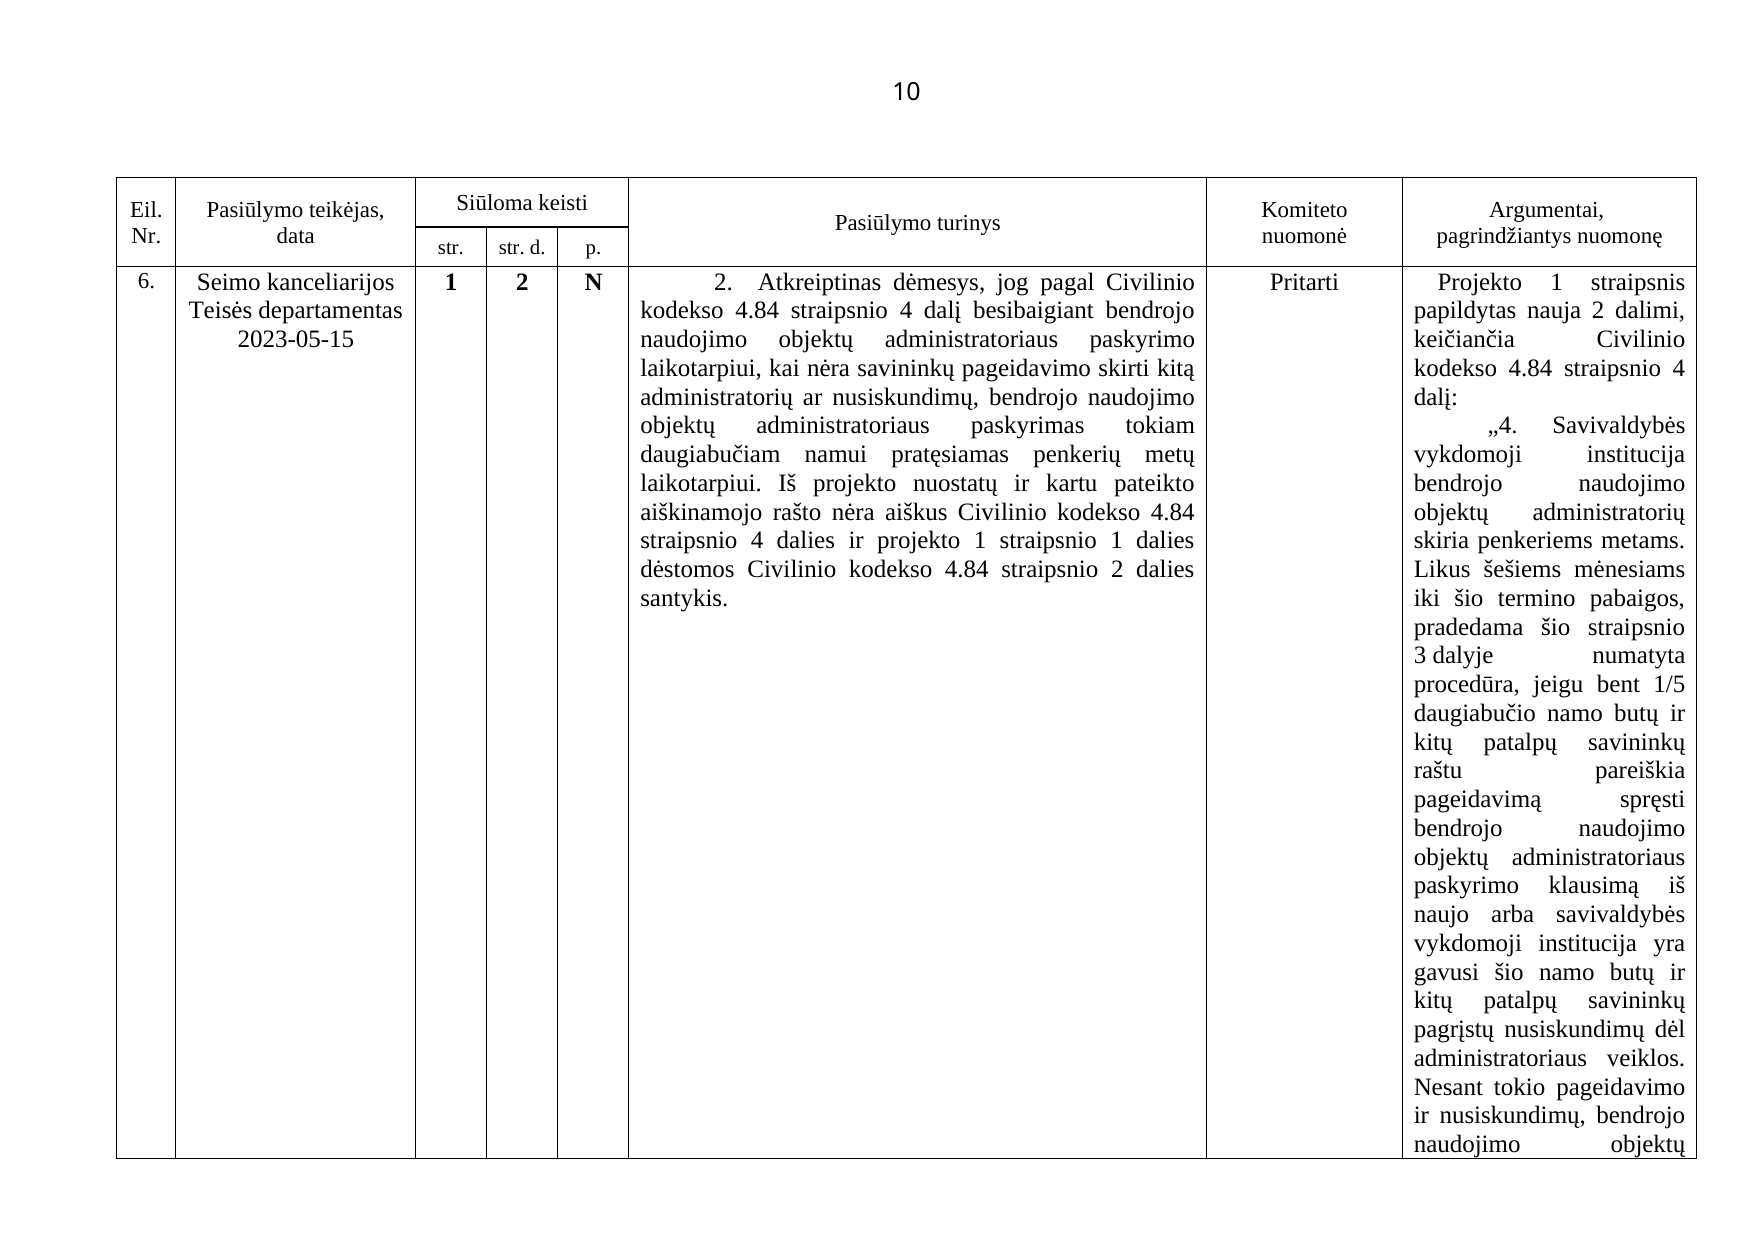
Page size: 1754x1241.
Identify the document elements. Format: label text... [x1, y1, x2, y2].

table_header Eil. Nr. [117, 178, 175, 266]
table_cell Pritarti [1207, 267, 1402, 1158]
table_header Pasiūlymo turinys [629, 178, 1206, 266]
table_header Pasiūlymo teikėjas, data [176, 178, 415, 266]
table_cell Projekto 1 straipsnis papildytas nauja 2 dalimi, keičiančia Civilinio kodekso 4.84 straipsnio 4 dalį: „4. Savivaldybės vykdomoji institucija bendrojo naudojimo objektų administratorių skiria penkeriems metams. Likus šešiems mėnesiams iki šio termino pabaigos, pradedama šio straipsnio 3 dalyje numatyta procedūra, jeigu bent 1/5 daugiabučio namo butų ir kitų patalpų savininkų raštu pareiškia pageidavimą spręsti bendrojo naudojimo objektų administratoriaus paskyrimo klausimą iš naujo arba savivaldybės vykdomoji institucija yra gavusi šio namo butų ir kitų patalpų savininkų pagrįstų nusiskundimų dėl administratoriaus veiklos. Nesant tokio pageidavimo ir nusiskundimų, bendrojo naudojimo objektų [1403, 267, 1696, 1158]
table_cell Seimo kanceliarijos Teisės departamentas 2023-05-15 [176, 267, 415, 1158]
table_cell p. [558, 228, 628, 266]
table_cell 2. Atkreiptinas dėmesys, jog pagal Civilinio kodekso 4.84 straipsnio 4 dalį besibaigiant bendrojo naudojimo objektų administratoriaus paskyrimo laikotarpiui, kai nėra savininkų pageidavimo skirti kitą administratorių ar nusiskundimų, bendrojo naudojimo objektų administratoriaus paskyrimas tokiam daugiabučiam namui pratęsiamas penkerių metų laikotarpiui. Iš projekto nuostatų ir kartu pateikto aiškinamojo rašto nėra aiškus Civilinio kodekso 4.84 straipsnio 4 dalies ir projekto 1 straipsnio 1 dalies dėstomos Civilinio kodekso 4.84 straipsnio 2 dalies santykis. [629, 267, 1206, 1158]
table_cell str. [416, 228, 486, 266]
table_cell 1 [416, 267, 486, 1158]
table_header Argumentai, pagrindžiantys nuomonę [1403, 178, 1696, 266]
table_cell N [558, 267, 628, 1158]
table_cell 2 [487, 267, 557, 1158]
table_cell str. d. [487, 228, 557, 266]
table_header Komiteto nuomonė [1207, 178, 1402, 266]
table_header Siūloma keisti [416, 178, 628, 226]
table_cell 6. [117, 267, 175, 1158]
